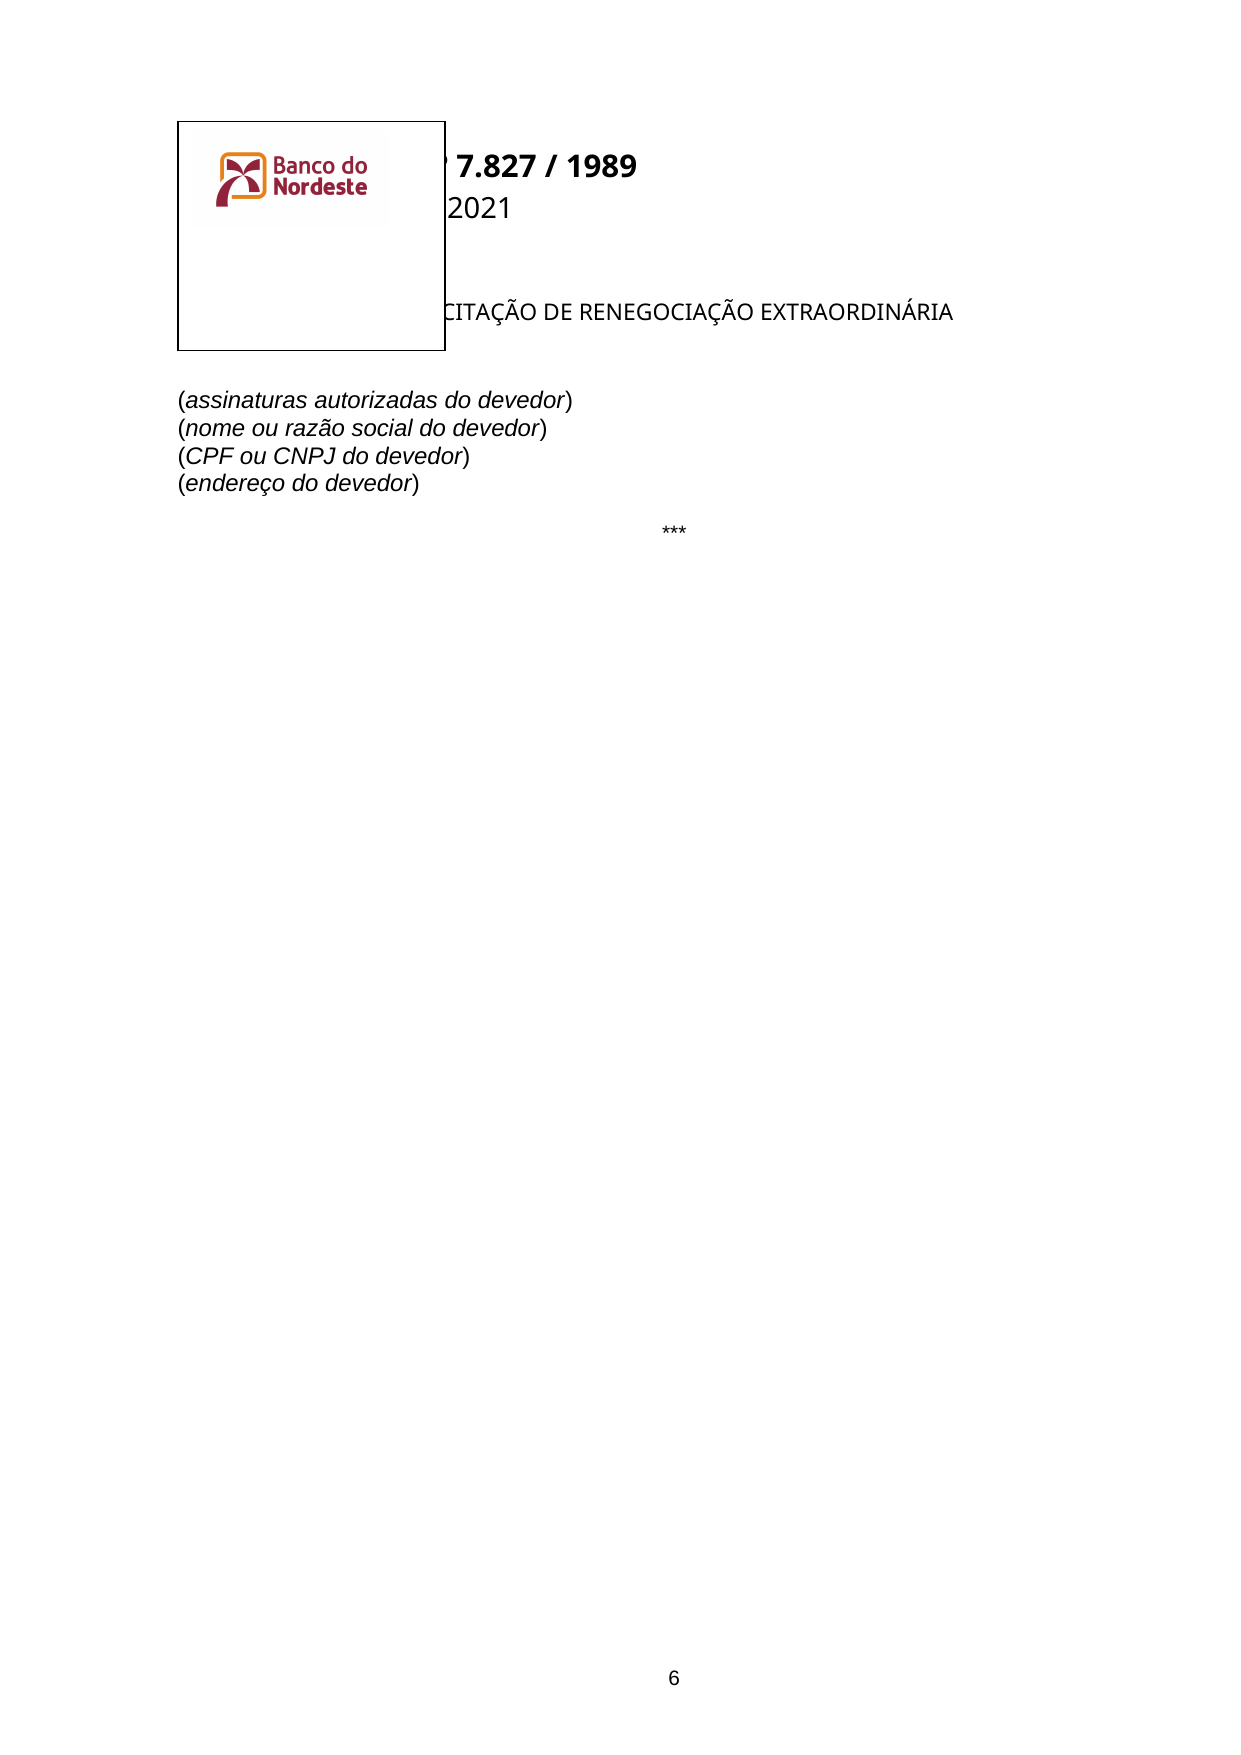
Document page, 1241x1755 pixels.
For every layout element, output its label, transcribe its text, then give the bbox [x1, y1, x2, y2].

text (assinaturas autorizadas do devedor) [177, 386, 1171, 414]
text (nome ou razão social do devedor) [177, 414, 1171, 442]
text *** [177, 521, 1171, 545]
text (CPF ou CNPJ do devedor) [177, 442, 1171, 469]
text (endereço do devedor) [177, 469, 1171, 497]
